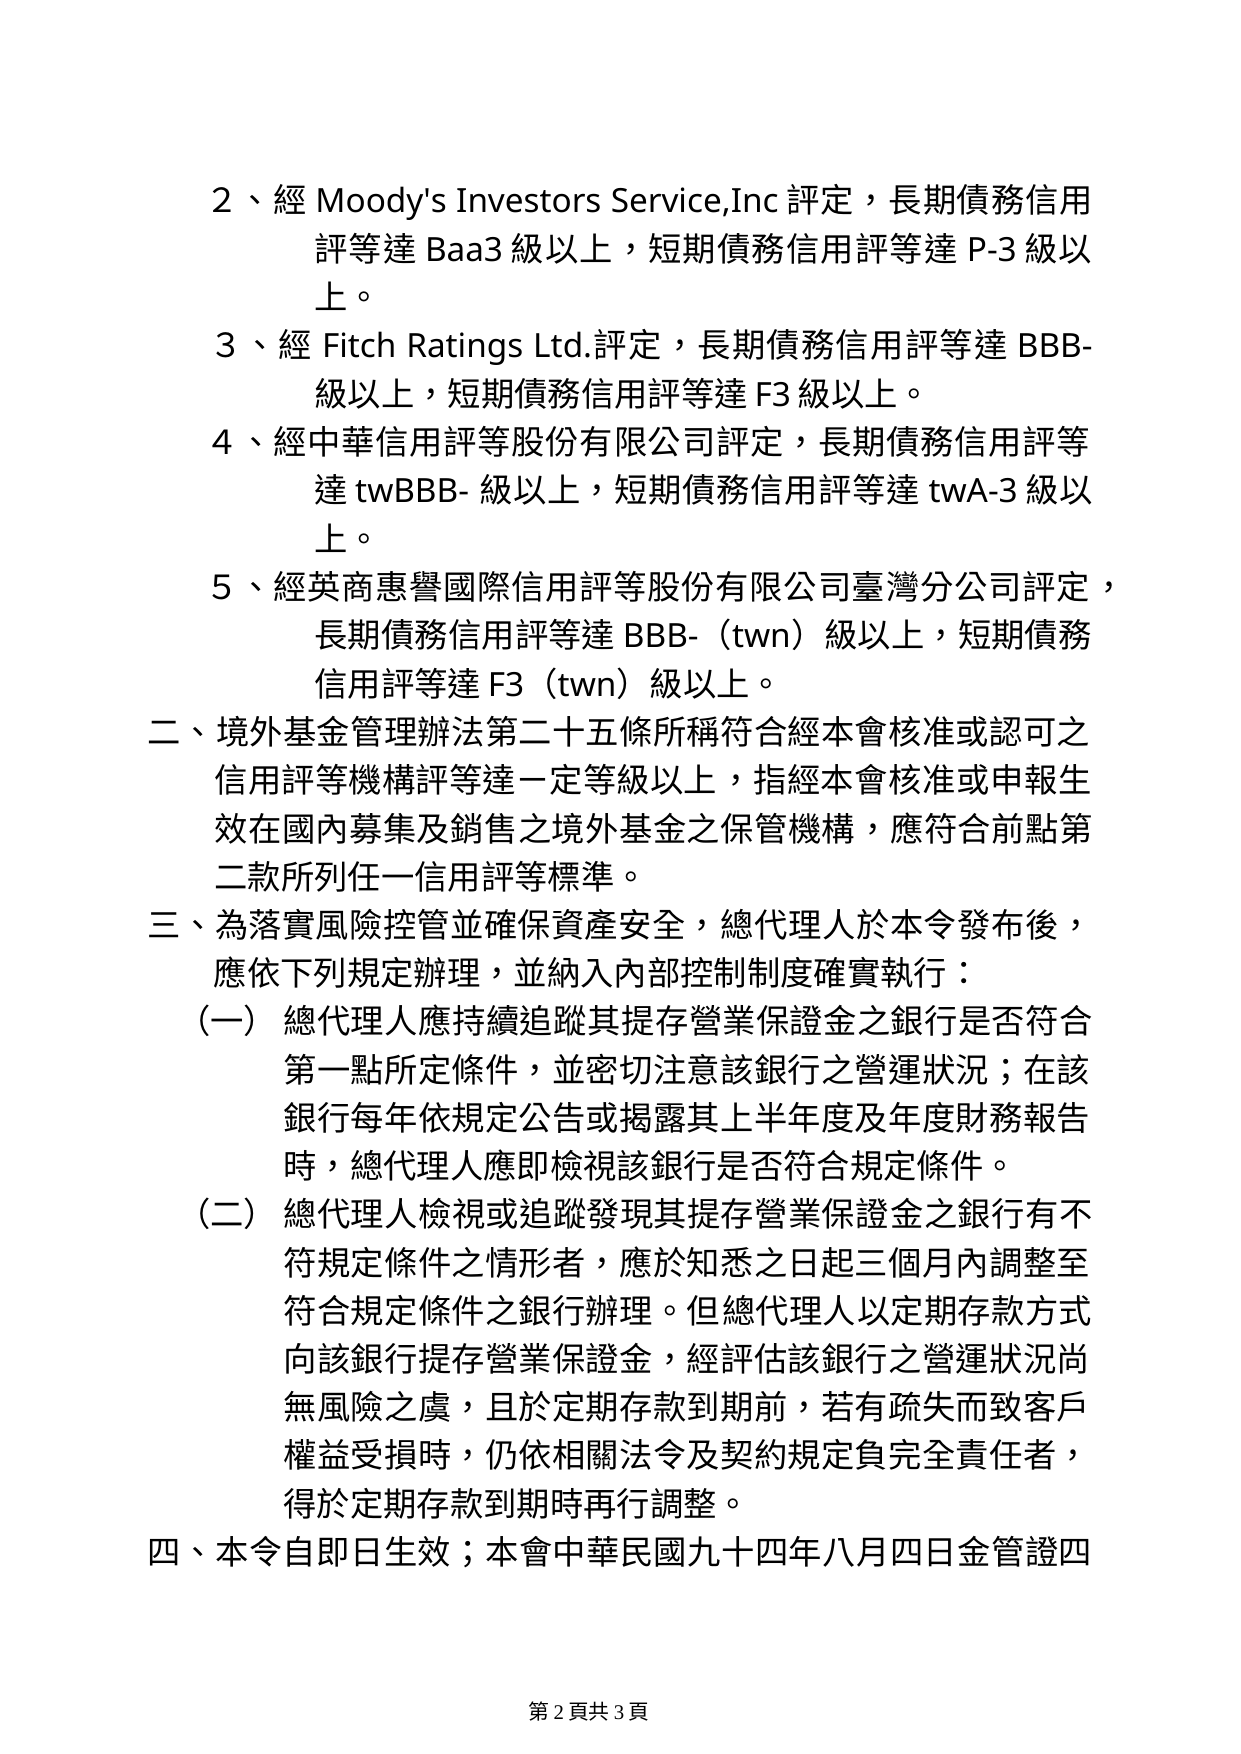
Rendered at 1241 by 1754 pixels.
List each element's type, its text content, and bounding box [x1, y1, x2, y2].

text ４、經中華信用評等股份有限公司評定，長期債務信用評等達twBBB- 級以上，短期債務信用評等達twA-3級以上。 [148, 416, 1092, 561]
text 四、本令自即日生效；本會中華民國九十四年八月四日金管證四 [148, 1526, 1092, 1574]
text 二、境外基金管理辦法第二十五條所稱符合經本會核准或認可之信用評等機構評等達ㄧ定等級以上，指經本會核准或申報生效在國內募集及銷售之境外基金之保管機構，應符合前點第二款所列任一信用評等標準。 [148, 706, 1092, 899]
text （一） 總代理人應持續追蹤其提存營業保證金之銀行是否符合第一點所定條件，並密切注意該銀行之營運狀況；在該銀行每年依規定公告或揭露其上半年度及年度財務報告時，總代理人應即檢視該銀行是否符合規定條件。 [177, 995, 1092, 1188]
text ２、經 Moody's Investors Service,Inc評定，長期債務信用評等達Baa3級以上，短期債務信用評等達P-3級以上。 [148, 174, 1092, 319]
text ５、經英商惠譽國際信用評等股份有限公司臺灣分公司評定，長期債務信用評等達BBB-（twn）級以上，短期債務信用評等達F3（twn）級以上。 [148, 561, 1092, 706]
text （二） 總代理人檢視或追蹤發現其提存營業保證金之銀行有不符規定條件之情形者，應於知悉之日起三個月內調整至符合規定條件之銀行辦理。但總代理人以定期存款方式向該銀行提存營業保證金，經評估該銀行之營運狀況尚無風險之虞，且於定期存款到期前，若有疏失而致客戶權益受損時，仍依相關法令及契約規定負完全責任者，得於定期存款到期時再行調整。 [177, 1188, 1092, 1526]
text 三、為落實風險控管並確保資產安全，總代理人於本令發布後，應依下列規定辦理，並納入內部控制制度確實執行： [148, 899, 1092, 995]
text ３、經 Fitch Ratings Ltd.評定，長期債務信用評等達BBB- 級以上，短期債務信用評等達F3級以上。 [148, 319, 1092, 416]
